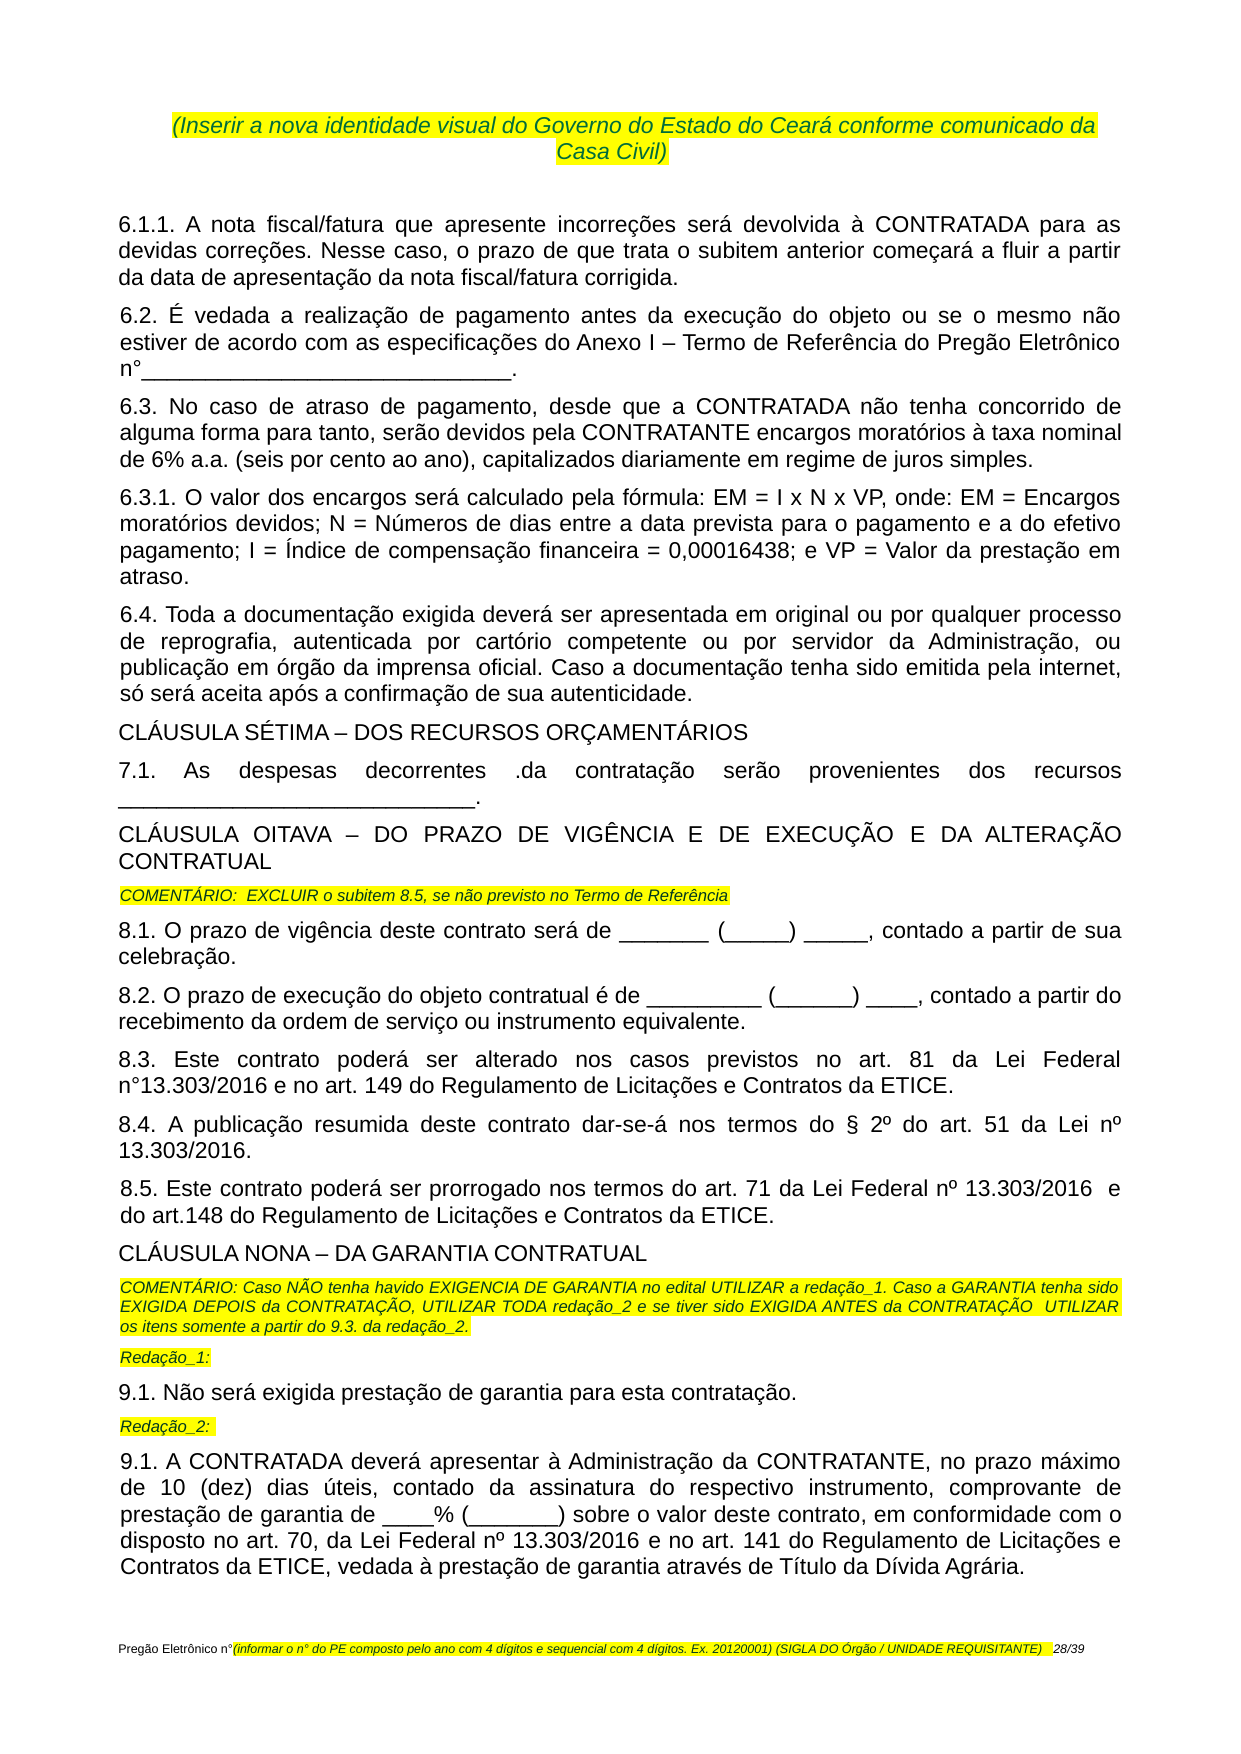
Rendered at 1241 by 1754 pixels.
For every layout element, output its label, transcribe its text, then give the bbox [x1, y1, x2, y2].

text 6.1.1. A nota fiscal/fatura que apresente incorreções será devolvida à CONTRATADA para as devidas correções. Nesse caso, o prazo de que trata o subitem anterior começará a fluir a partir da data de apresentação da nota fiscal/fatura corrigida. [118, 211, 1122, 290]
text 9.1. Não será exigida prestação de garantia para esta contratação. [118, 1378, 1122, 1405]
text 6.3. No caso de atraso de pagamento, desde que a CONTRATADA não tenha concorrido de alguma forma para tanto, serão devidos pela CONTRATANTE encargos moratórios à taxa nominal de 6% a.a. (seis por cento ao ano), capitalizados diariamente em regime de juros simples. [119, 393, 1122, 472]
text 8.1. O prazo de vigência deste contrato será de _______ (_____) _____, contado a partir de sua celebração. [118, 917, 1122, 970]
text 6.2. É vedada a realização de pagamento antes da execução do objeto ou se o mesmo não estiver de acordo com as especificações do Anexo I – Termo de Referência do Pregão Eletrônico n°_____________________________. [119, 302, 1122, 381]
text Redação_1: [120, 1347, 1122, 1367]
text CLÁUSULA SÉTIMA – DOS RECURSOS ORÇAMENTÁRIOS [118, 718, 1122, 745]
text COMENTÁRIO: Caso NÃO tenha havido EXIGENCIA DE GARANTIA no edital UTILIZAR a redação_1. Caso a GARANTIA tenha sido EXIGIDA DEPOIS da CONTRATAÇÃO, UTILIZAR TODA redação_2 e se tiver sido EXIGIDA ANTES da CONTRATAÇÃO UTILIZAR os itens somente a partir do 9.3. da redação_2. [120, 1278, 1122, 1336]
text COMENTÁRIO: EXCLUIR o subitem 8.5, se não previsto no Termo de Referência [119, 886, 1122, 905]
text 8.5. Este contrato poderá ser prorrogado nos termos do art. 71 da Lei Federal nº 13.303/2016 e do art.148 do Regulamento de Licitações e Contratos da ETICE. [120, 1175, 1122, 1228]
text 6.3.1. O valor dos encargos será calculado pela fórmula: EM = I x N x VP, onde: EM = Encargos moratórios devidos; N = Números de dias entre a data prevista para o pagamento e a do efetivo pagamento; I = Índice de compensação financeira = 0,00016438; e VP = Valor da prestação em atraso. [119, 484, 1122, 589]
text 6.4. Toda a documentação exigida deverá ser apresentada em original ou por qualquer processo de reprografia, autenticada por cartório competente ou por servidor da Administração, ou publicação em órgão da imprensa oficial. Caso a documentação tenha sido emitida pela internet, só será aceita após a confirmação de sua autenticidade. [119, 601, 1122, 707]
text 8.2. O prazo de execução do objeto contratual é de _________ (______) ____, contado a partir do recebimento da ordem de serviço ou instrumento equivalente. [118, 982, 1122, 1034]
text CLÁUSULA NONA – DA GARANTIA CONTRATUAL [118, 1240, 1122, 1266]
text Redação_2: [120, 1417, 1122, 1436]
text 8.3. Este contrato poderá ser alterado nos casos previstos no art. 81 da Lei Federal n°13.303/2016 e no art. 149 do Regulamento de Licitações e Contratos da ETICE. [118, 1046, 1122, 1099]
text 9.1. A CONTRATADA deverá apresentar à Administração da CONTRATANTE, no prazo máximo de 10 (dez) dias úteis, contado da assinatura do respectivo instrumento, comprovante de prestação de garantia de ____% (_______) sobre o valor deste contrato, em conformidade com o disposto no art. 70, da Lei Federal nº 13.303/2016 e no art. 141 do Regulamento de Licitações e Contratos da ETICE, vedada à prestação de garantia através de Título da Dívida Agrária. [120, 1448, 1122, 1579]
text 8.4. A publicação resumida deste contrato dar-se-á nos termos do § 2º do art. 51 da Lei nº 13.303/2016. [118, 1111, 1122, 1163]
text 7.1. As despesas decorrentes .da contratação serão provenientes dos recursos ____________________________. [118, 757, 1122, 809]
text CLÁUSULA OITAVA – DO PRAZO DE VIGÊNCIA E DE EXECUÇÃO E DA ALTERAÇÃO CONTRATUAL [118, 821, 1122, 874]
